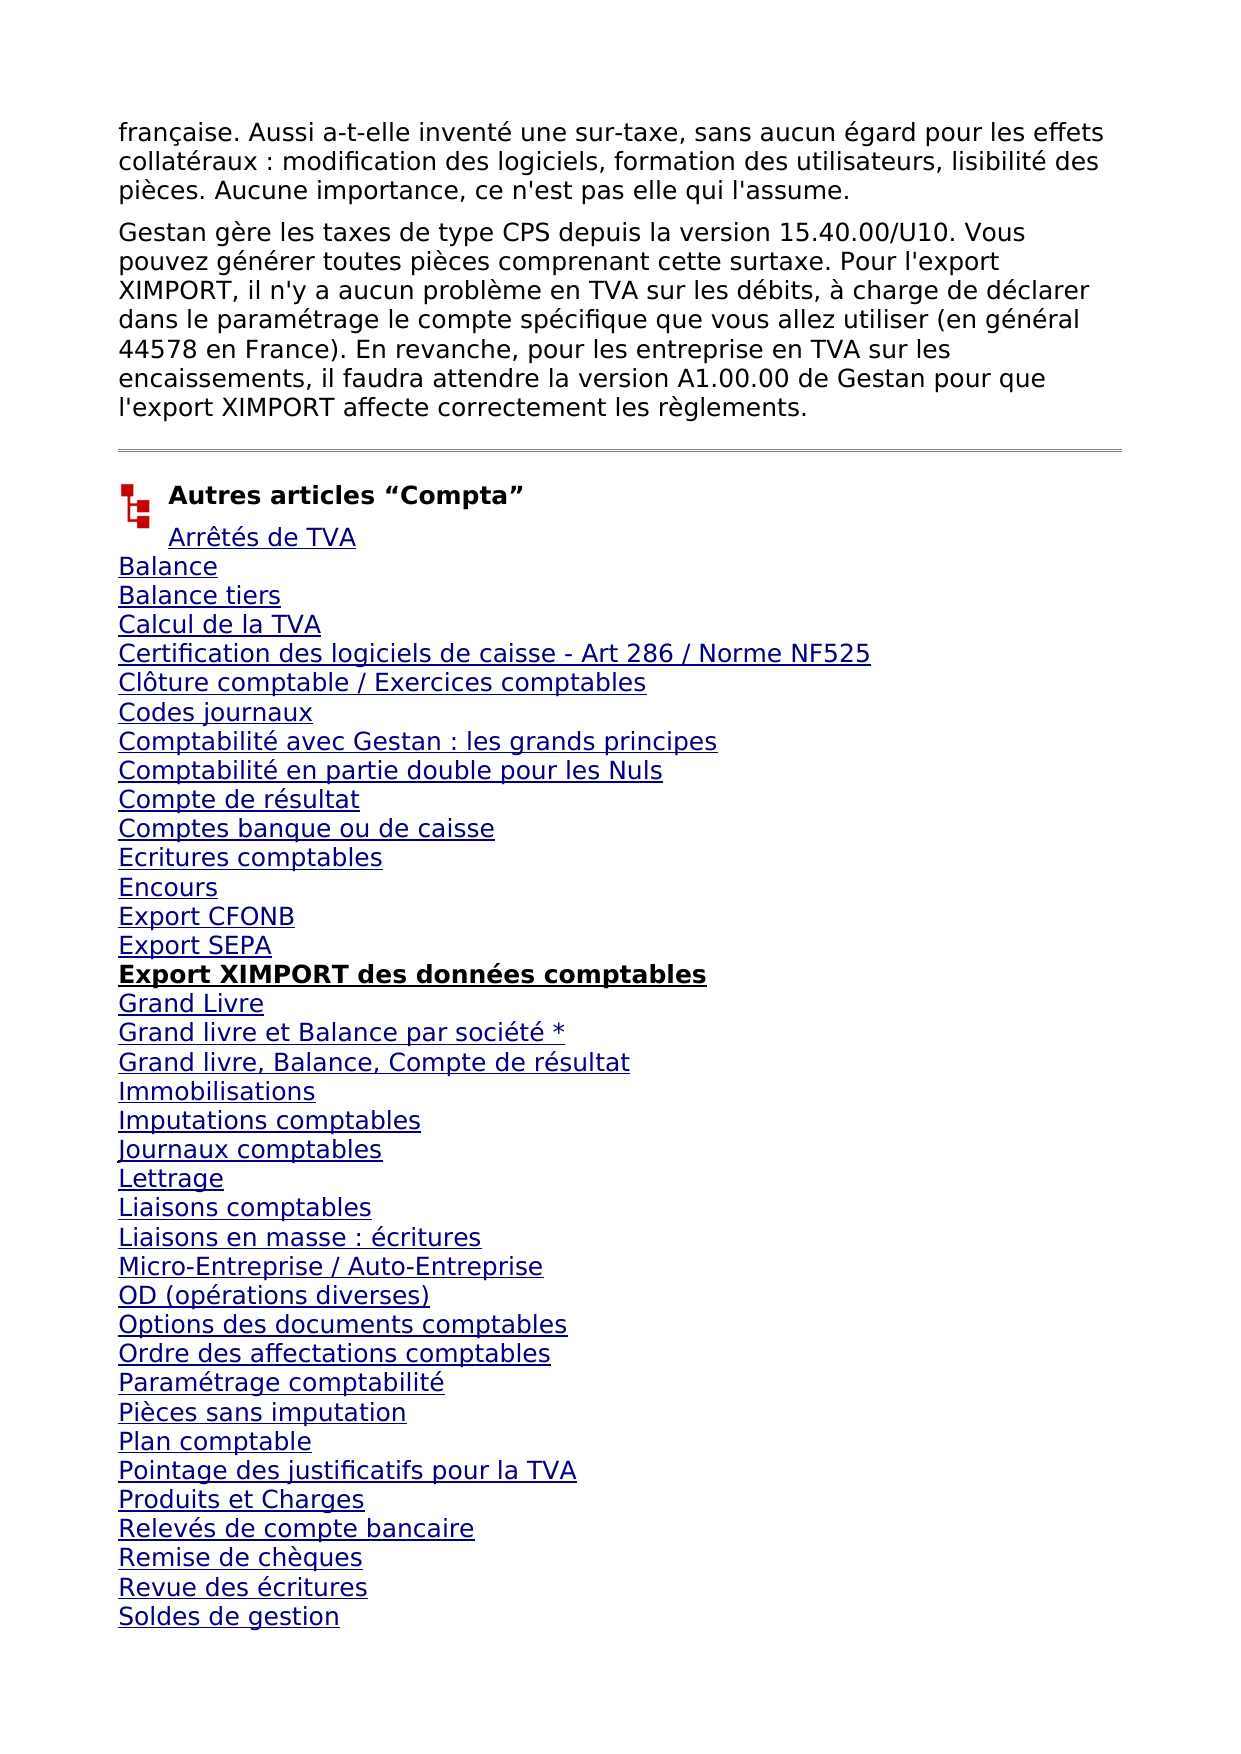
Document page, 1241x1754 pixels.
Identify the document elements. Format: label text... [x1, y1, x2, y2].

text française. Aussi a-t-elle inventé une sur-taxe, sans aucun égard pour les effets collatéraux : modification des logiciels, formation des utilisateurs, lisibilité des pièces. Aucune importance, ce n'est pas elle qui l'assume. [118, 118, 1122, 206]
text Autres articles “Compta” [169, 481, 1122, 510]
picture [118, 481, 169, 532]
text Gestan gère les taxes de type CPS depuis la version 15.40.00/U10. Vous pouvez générer toutes pièces comprenant cette surtaxe. Pour l'export XIMPORT, il n'y a aucun problème en TVA sur les débits, à charge de déclarer dans le paramétrage le compte spécifique que vous allez utiliser (en général 44578 en France). En revanche, pour les entreprise en TVA sur les encaissements, il faudra attendre la version A1.00.00 de Gestan pour que l'export XIMPORT affecte correctement les règlements. [118, 218, 1122, 422]
text Arrêtés de TVA Balance Balance tiers Calcul de la TVA Certification des logiciels de caisse - Art 286 / Norme NF525 Clôture comptable / Exercices comptables Codes journaux Comptabilité avec Gestan : les grands principes Comptabilité en partie double pour les Nuls Compte de résultat Comptes banque ou de caisse Ecritures comptables Encours Export CFONB Export SEPA Export XIMPORT des données comptables Grand Livre Grand livre et Balance par société * Grand livre, Balance, Compte de résultat Immobilisations Imputations comptables Journaux comptables Lettrage Liaisons comptables Liaisons en masse : écritures Micro-Entreprise / Auto-Entreprise OD (opérations diverses) Options des documents comptables Ordre des affectations comptables Paramétrage comptabilité Pièces sans imputation Plan comptable Pointage des justificatifs pour la TVA Produits et Charges Relevés de compte bancaire Remise de chèques Revue des écritures Soldes de gestion [118, 523, 1122, 1631]
